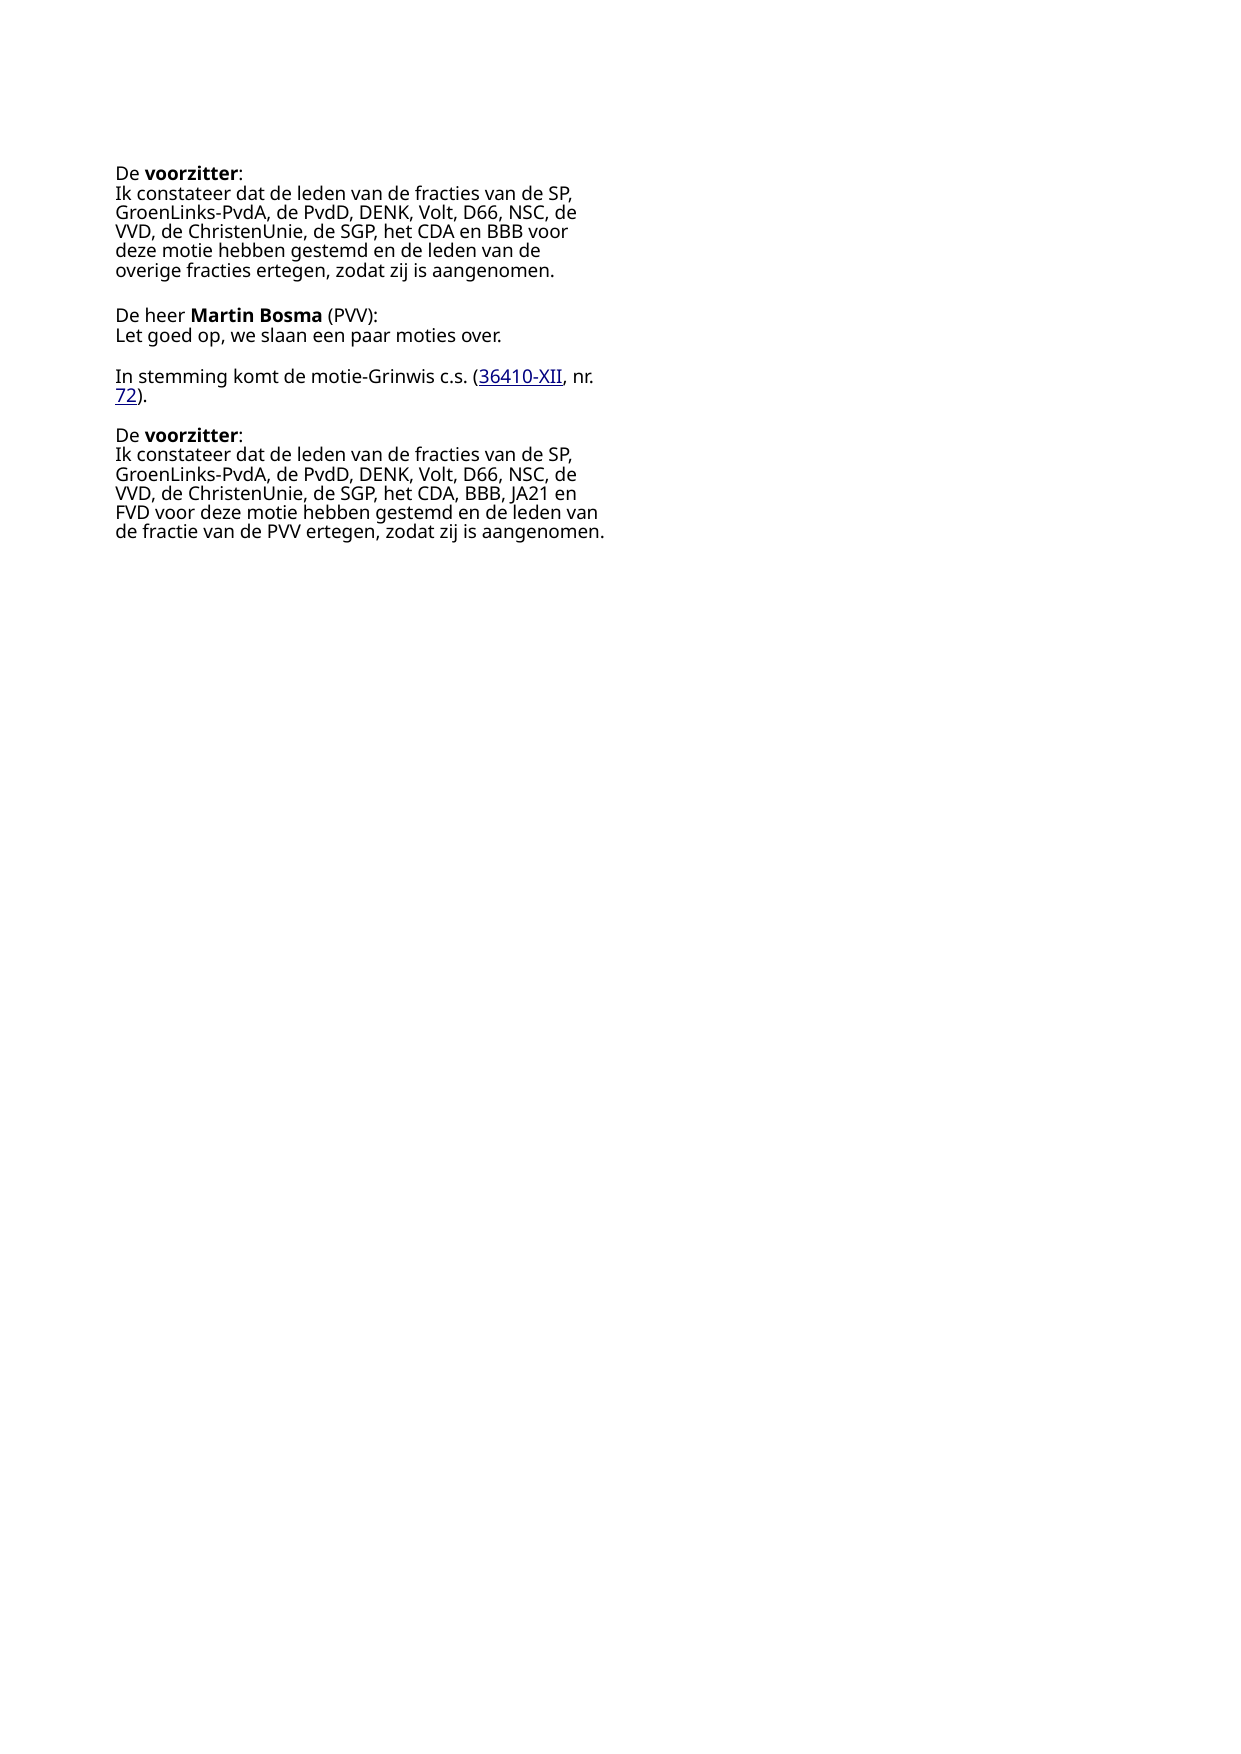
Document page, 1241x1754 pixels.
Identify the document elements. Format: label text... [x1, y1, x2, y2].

text De heer Martin Bosma (PVV): [115, 302, 605, 327]
text In stemming komt de motie-Grinwis c.s. (36410-XII, nr. 72). [115, 368, 605, 406]
text Ik constateer dat de leden van de fracties van de SP, GroenLinks-PvdA, de PvdD, DENK, Volt, D66, NSC, de VVD, de ChristenUnie, de SGP, het CDA en BBB voor deze motie hebben gestemd en de leden van de overige fracties ertegen, zodat zij is aangenomen. [115, 184, 605, 281]
text De voorzitter: [115, 165, 605, 184]
text Let goed op, we slaan een paar moties over. [115, 327, 605, 347]
text De voorzitter: [115, 427, 605, 446]
text Ik constateer dat de leden van de fracties van de SP, GroenLinks-PvdA, de PvdD, DENK, Volt, D66, NSC, de VVD, de ChristenUnie, de SGP, het CDA, BBB, JA21 en FVD voor deze motie hebben gestemd en de leden van de fractie van de PVV ertegen, zodat zij is aangenomen. [115, 446, 605, 543]
